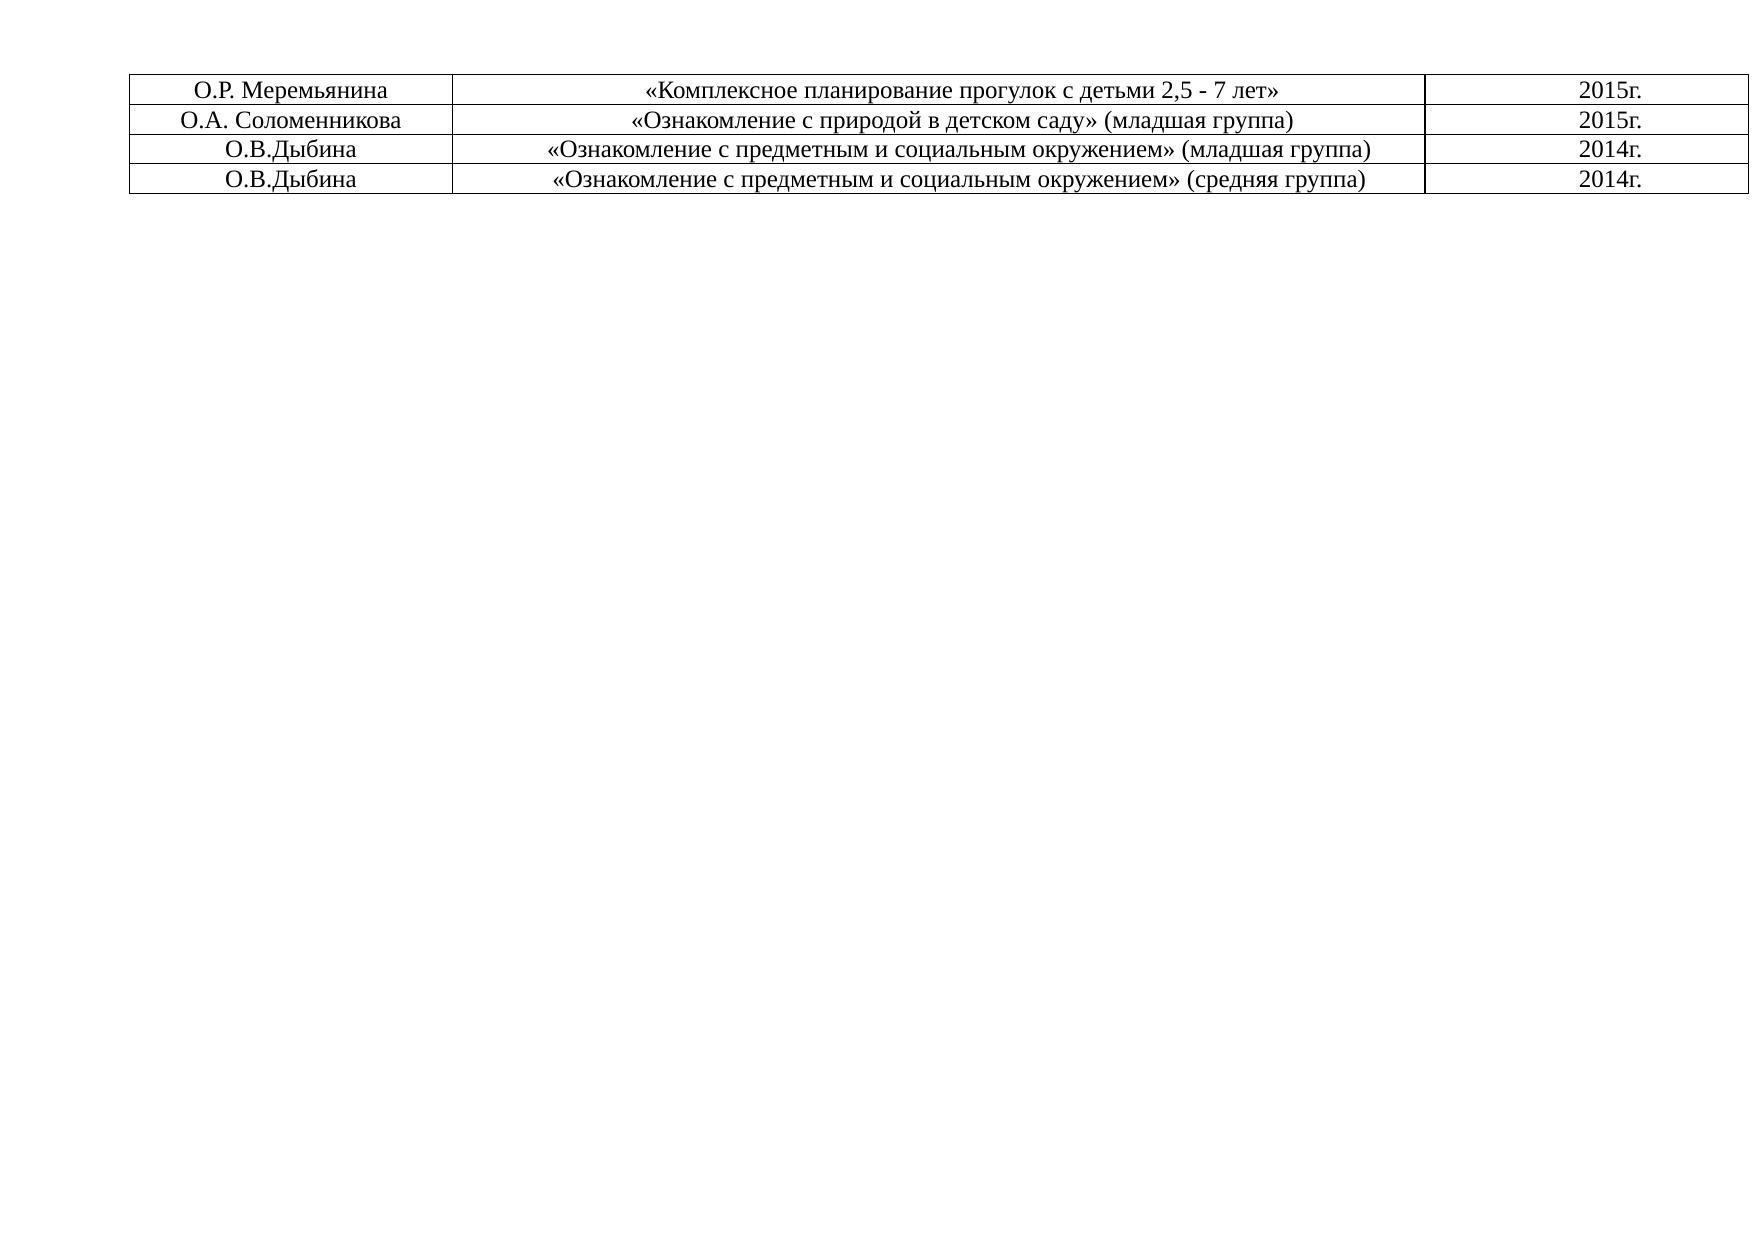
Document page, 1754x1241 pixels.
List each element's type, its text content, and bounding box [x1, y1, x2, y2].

table_cell О.В.Дыбина [130, 164, 452, 193]
table_cell О.Р. Меремьянина [130, 75, 452, 104]
table_cell «Комплексное планирование прогулок с детьми 2,5 - 7 лет» [453, 75, 1424, 104]
table_cell «Ознакомление с предметным и социальным окружением» (младшая группа) [453, 135, 1424, 163]
table_cell 2014г. [1426, 164, 1748, 193]
table_cell 2015г. [1426, 75, 1748, 104]
table_cell «Ознакомление с предметным и социальным окружением» (средняя группа) [453, 164, 1424, 193]
table_cell 2015г. [1426, 105, 1748, 133]
table_cell О.В.Дыбина [130, 135, 452, 163]
table_cell 2014г. [1426, 135, 1748, 163]
table_cell О.А. Соломенникова [130, 105, 452, 133]
table_cell «Ознакомление с природой в детском саду» (младшая группа) [453, 105, 1424, 133]
